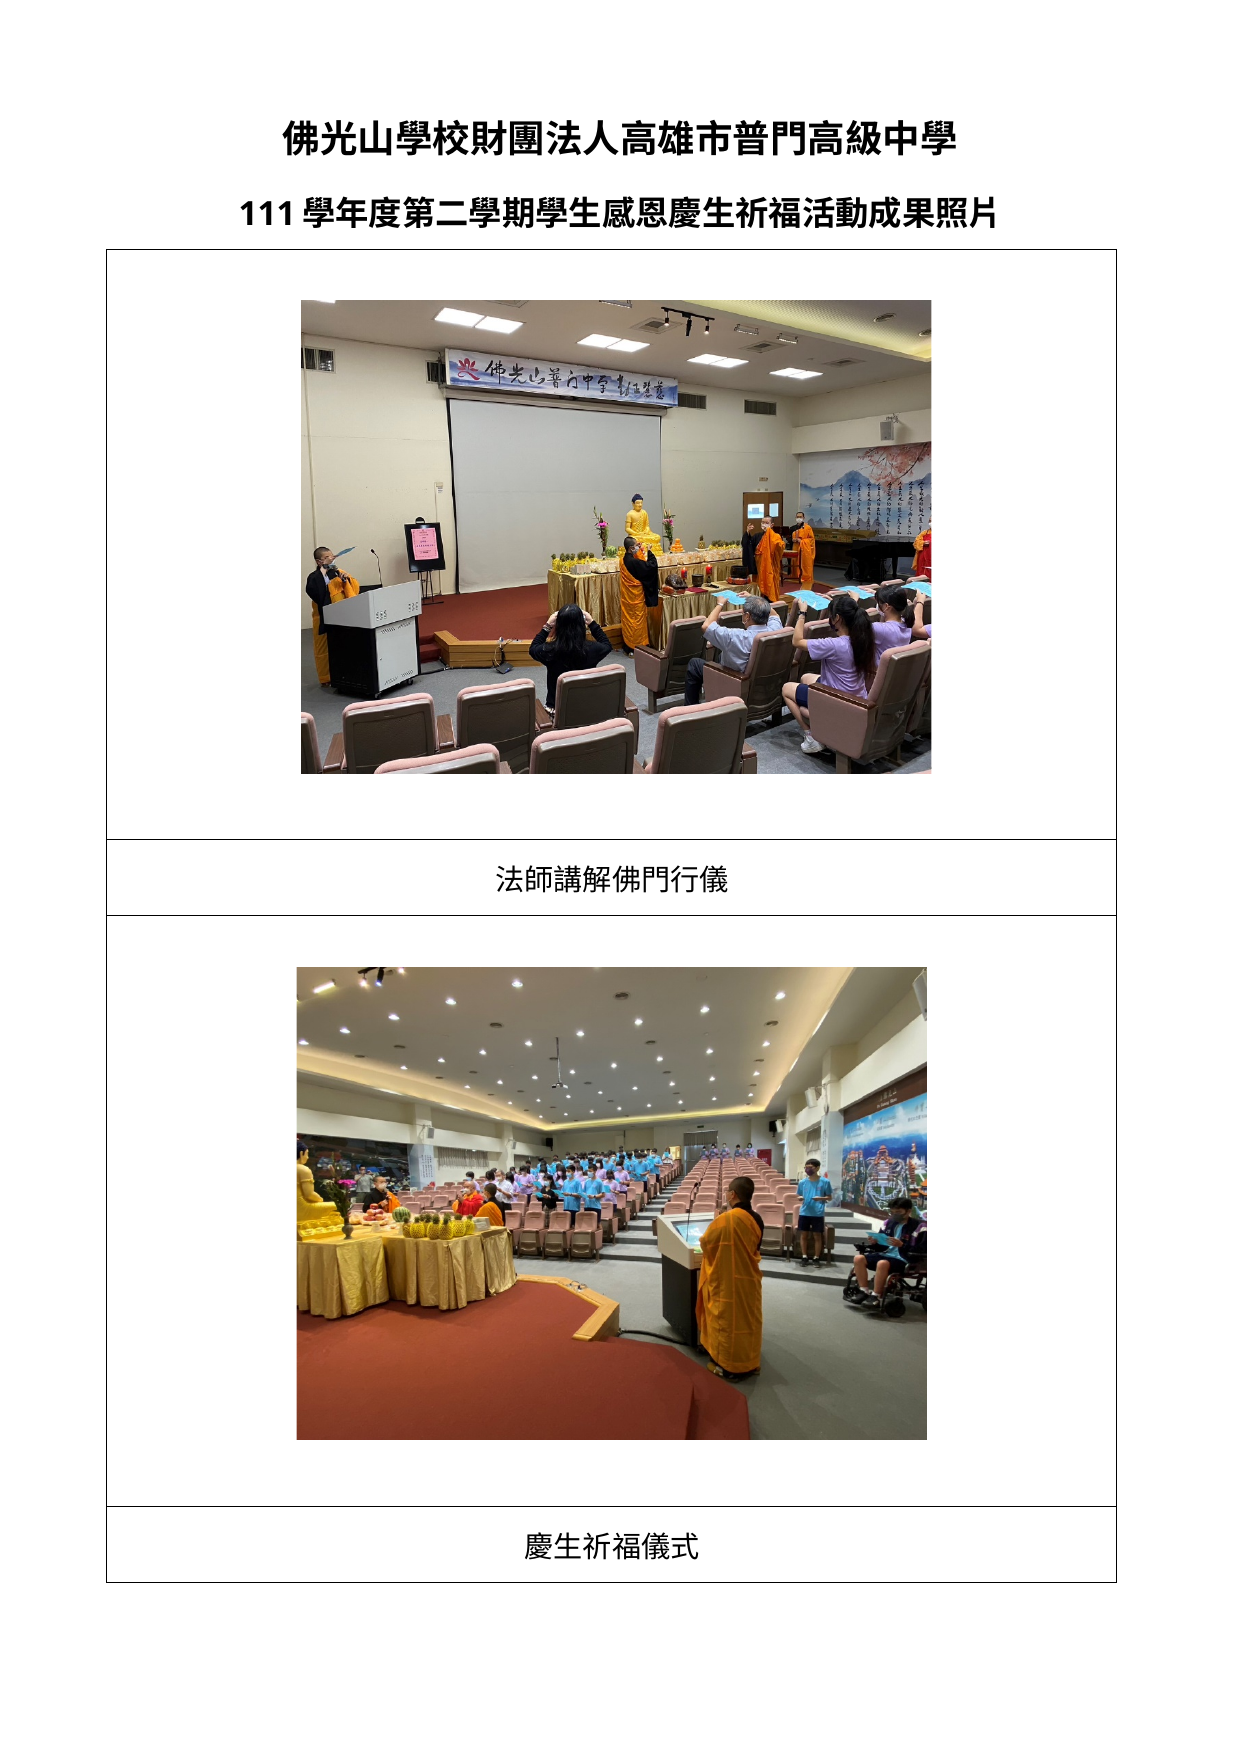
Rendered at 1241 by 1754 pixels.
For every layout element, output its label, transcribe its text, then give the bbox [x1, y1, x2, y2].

text 111學年度第二學期學生感恩慶生祈福活動成果照片 [118, 174, 1122, 249]
picture [301, 300, 932, 774]
picture [296, 967, 927, 1440]
table_header [107, 250, 1116, 839]
table_cell 法師講解佛門行儀 [107, 840, 1116, 915]
text 佛光山學校財團法人高雄市普門高級中學 [118, 99, 1122, 174]
table_cell 慶生祈福儀式 [107, 1507, 1116, 1582]
table_cell [107, 916, 1116, 1506]
